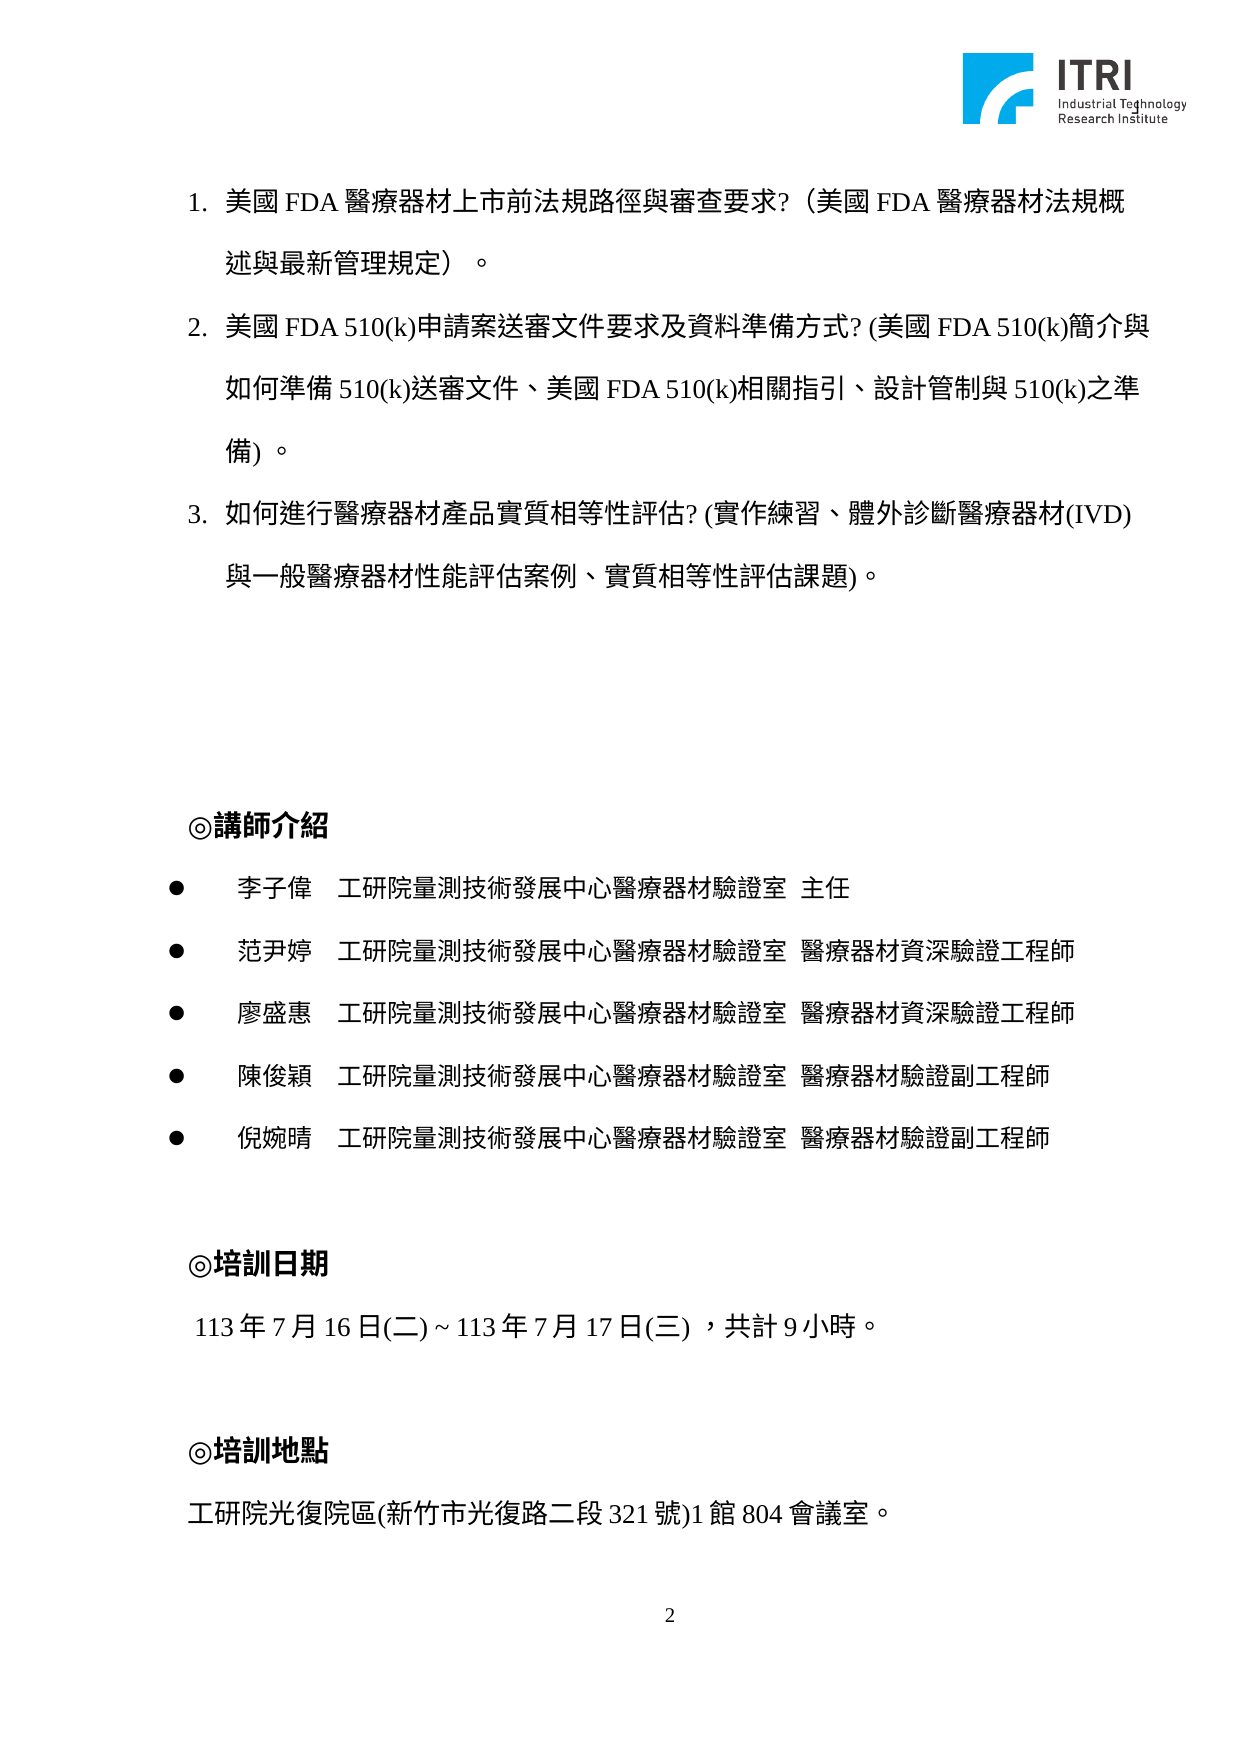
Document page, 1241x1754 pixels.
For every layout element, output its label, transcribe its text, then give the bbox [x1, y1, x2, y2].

list 李子偉 工研院量測技術發展中心醫療器材驗證室 主任 [167, 845, 1152, 907]
list 倪婉晴 工研院量測技術發展中心醫療器材驗證室 醫療器材驗證副工程師 [167, 1095, 1152, 1157]
text 工研院光復院區(新竹市光復路二段321號)1館804會議室。 [187, 1470, 1152, 1532]
text ◎培訓日期 [187, 1220, 1152, 1282]
list 范尹婷 工研院量測技術發展中心醫療器材驗證室 醫療器材資深驗證工程師 [167, 907, 1152, 970]
list 廖盛惠 工研院量測技術發展中心醫療器材驗證室 醫療器材資深驗證工程師 [167, 970, 1152, 1032]
text ◎培訓地點 [187, 1407, 1152, 1470]
list 美國FDA 510(k)申請案送審文件要求及資料準備方式? (美國FDA 510(k)簡介與如何準備510(k)送審文件、美國FDA 510(k)相關指引、設計管制與510(k)之準備) 。 [187, 282, 1152, 470]
list 陳俊穎 工研院量測技術發展中心醫療器材驗證室 醫療器材驗證副工程師 [167, 1032, 1152, 1095]
list 如何進行醫療器材產品實質相等性評估? (實作練習、體外診斷醫療器材(IVD)與一般醫療器材性能評估案例、實質相等性評估課題)。 [187, 470, 1152, 595]
text ◎講師介紹 [187, 782, 1152, 845]
text 113年7月16日(二) ~ 113年7月17日(三) ，共計9小時。 [187, 1282, 1152, 1345]
list 美國FDA醫療器材上市前法規路徑與審查要求?（美國FDA醫療器材法規概述與最新管理規定）。 [187, 157, 1152, 282]
